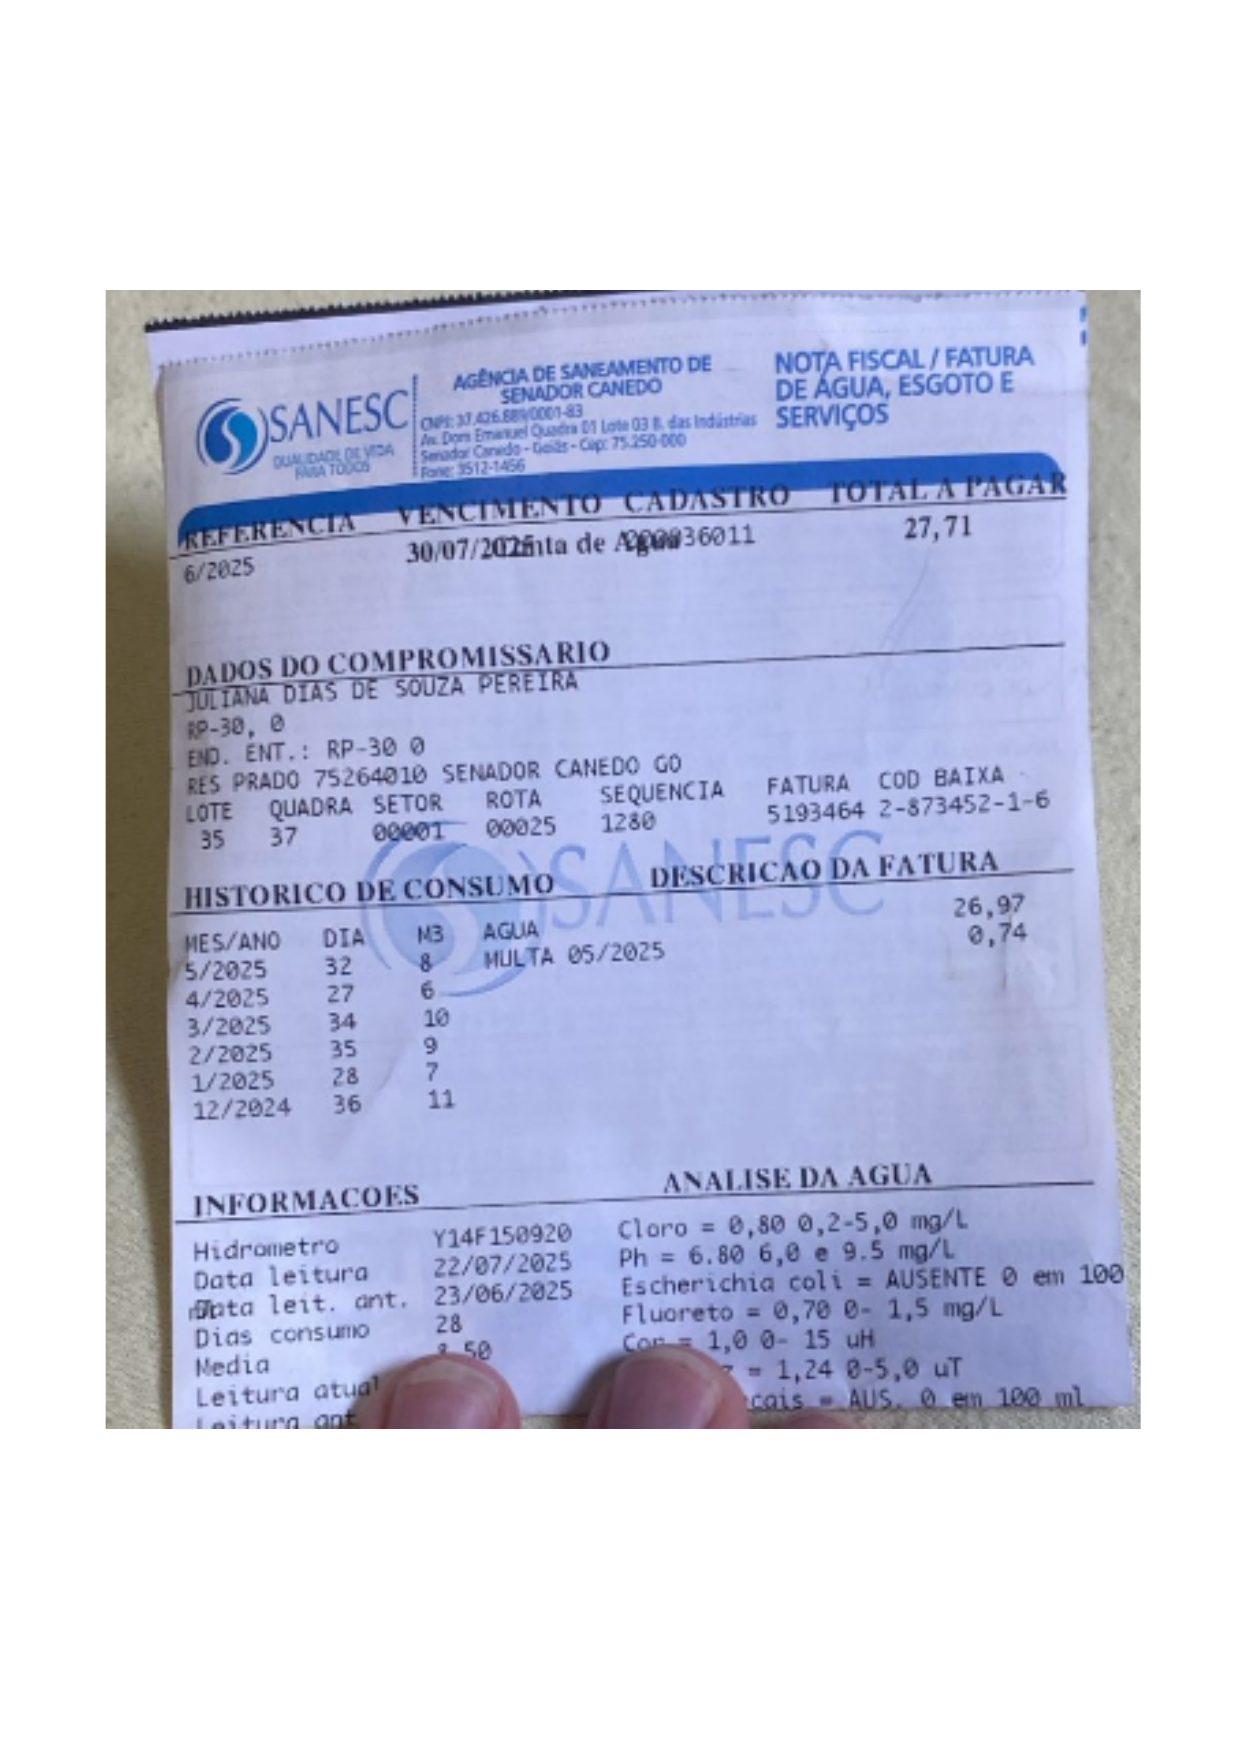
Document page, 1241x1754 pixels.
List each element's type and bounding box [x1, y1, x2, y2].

picture [105, 290, 1141, 1429]
